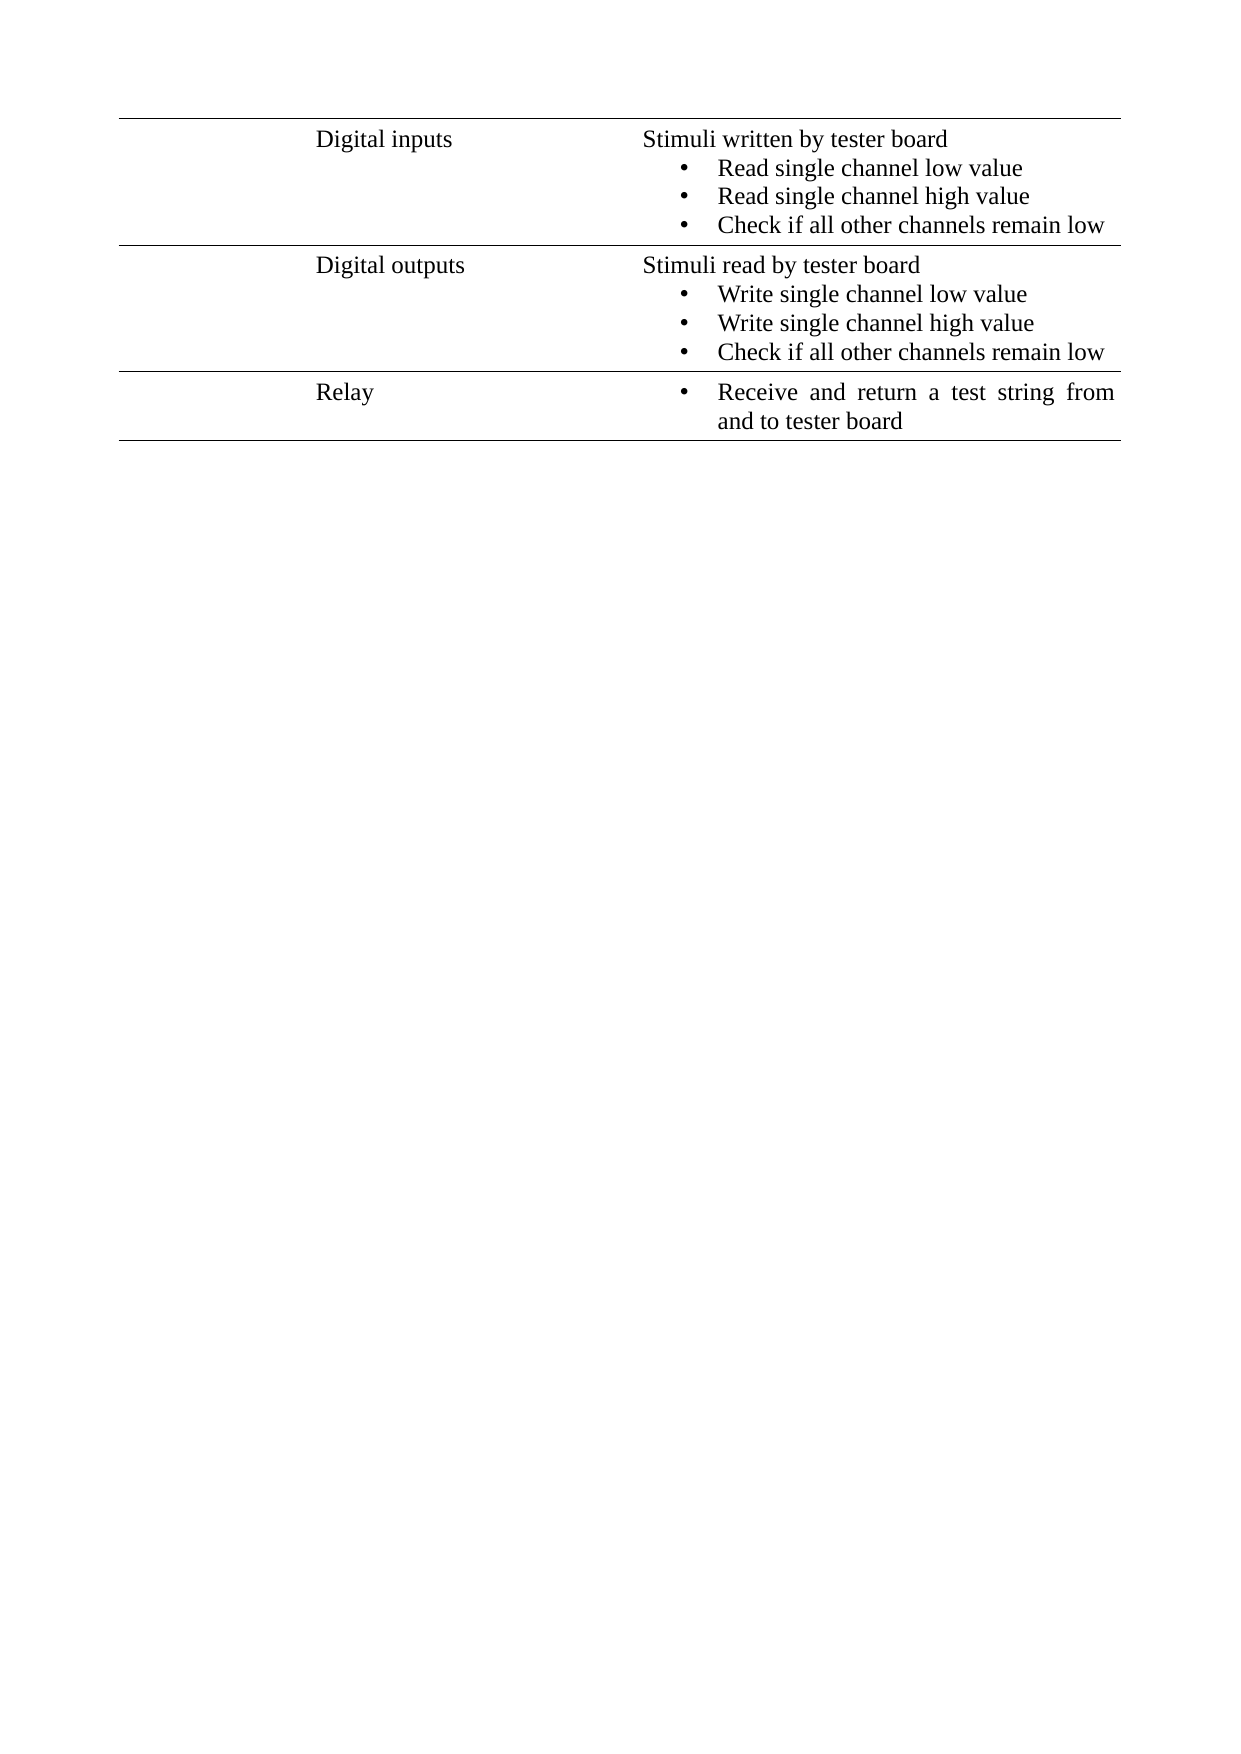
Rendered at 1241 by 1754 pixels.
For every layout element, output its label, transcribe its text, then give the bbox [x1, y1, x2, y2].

table_cell Digital inputs [310, 119, 637, 245]
table_cell [119, 372, 310, 440]
table_cell [119, 119, 310, 245]
table_cell Stimuli read by tester board Write single channel low value Write single channel high value Check if all other channels remain low [637, 246, 1121, 371]
table_cell Receive and return a test string from and to tester board [637, 372, 1121, 440]
table_cell Stimuli written by tester board Read single channel low value Read single channel high value Check if all other channels remain low [637, 119, 1121, 245]
table_cell Digital outputs [310, 246, 637, 371]
table_cell Relay [310, 372, 637, 440]
table_cell [119, 246, 310, 371]
